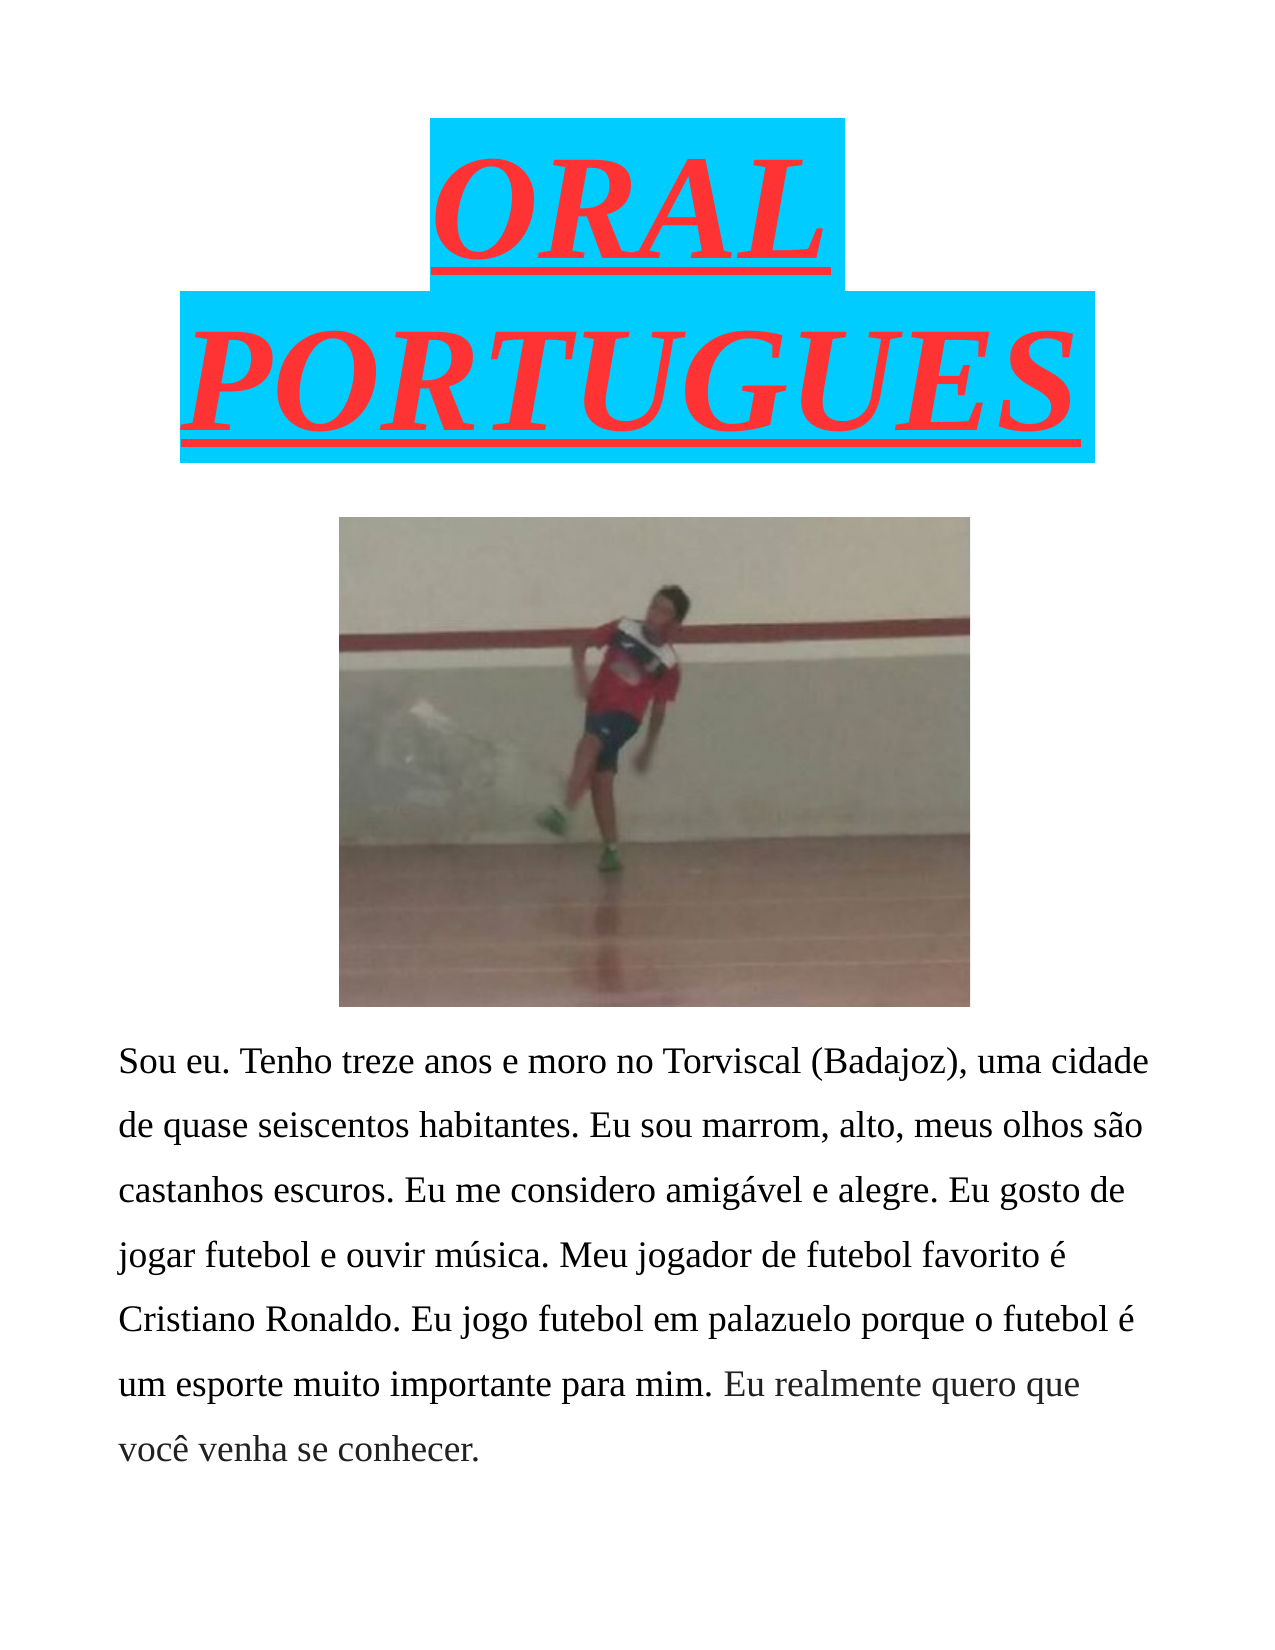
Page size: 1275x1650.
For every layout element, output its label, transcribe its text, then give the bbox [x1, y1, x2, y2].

picture [339, 517, 971, 1007]
text Sou eu. Tenho treze anos e moro no Torviscal (Badajoz), uma cidade de quase seiscentos habitantes. Eu sou marrom, alto, meus olhos são castanhos escuros. Eu me considero amigável e alegre. Eu gosto de jogar futebol e ouvir música. Meu jogador de futebol favorito é Cristiano Ronaldo. Eu jogo futebol em palazuelo porque o futebol é um esporte muito importante para mim. Eu realmente quero que você venha se conhecer. [118, 1038, 1157, 1469]
text ORAL PORTUGUES [118, 118, 1157, 463]
